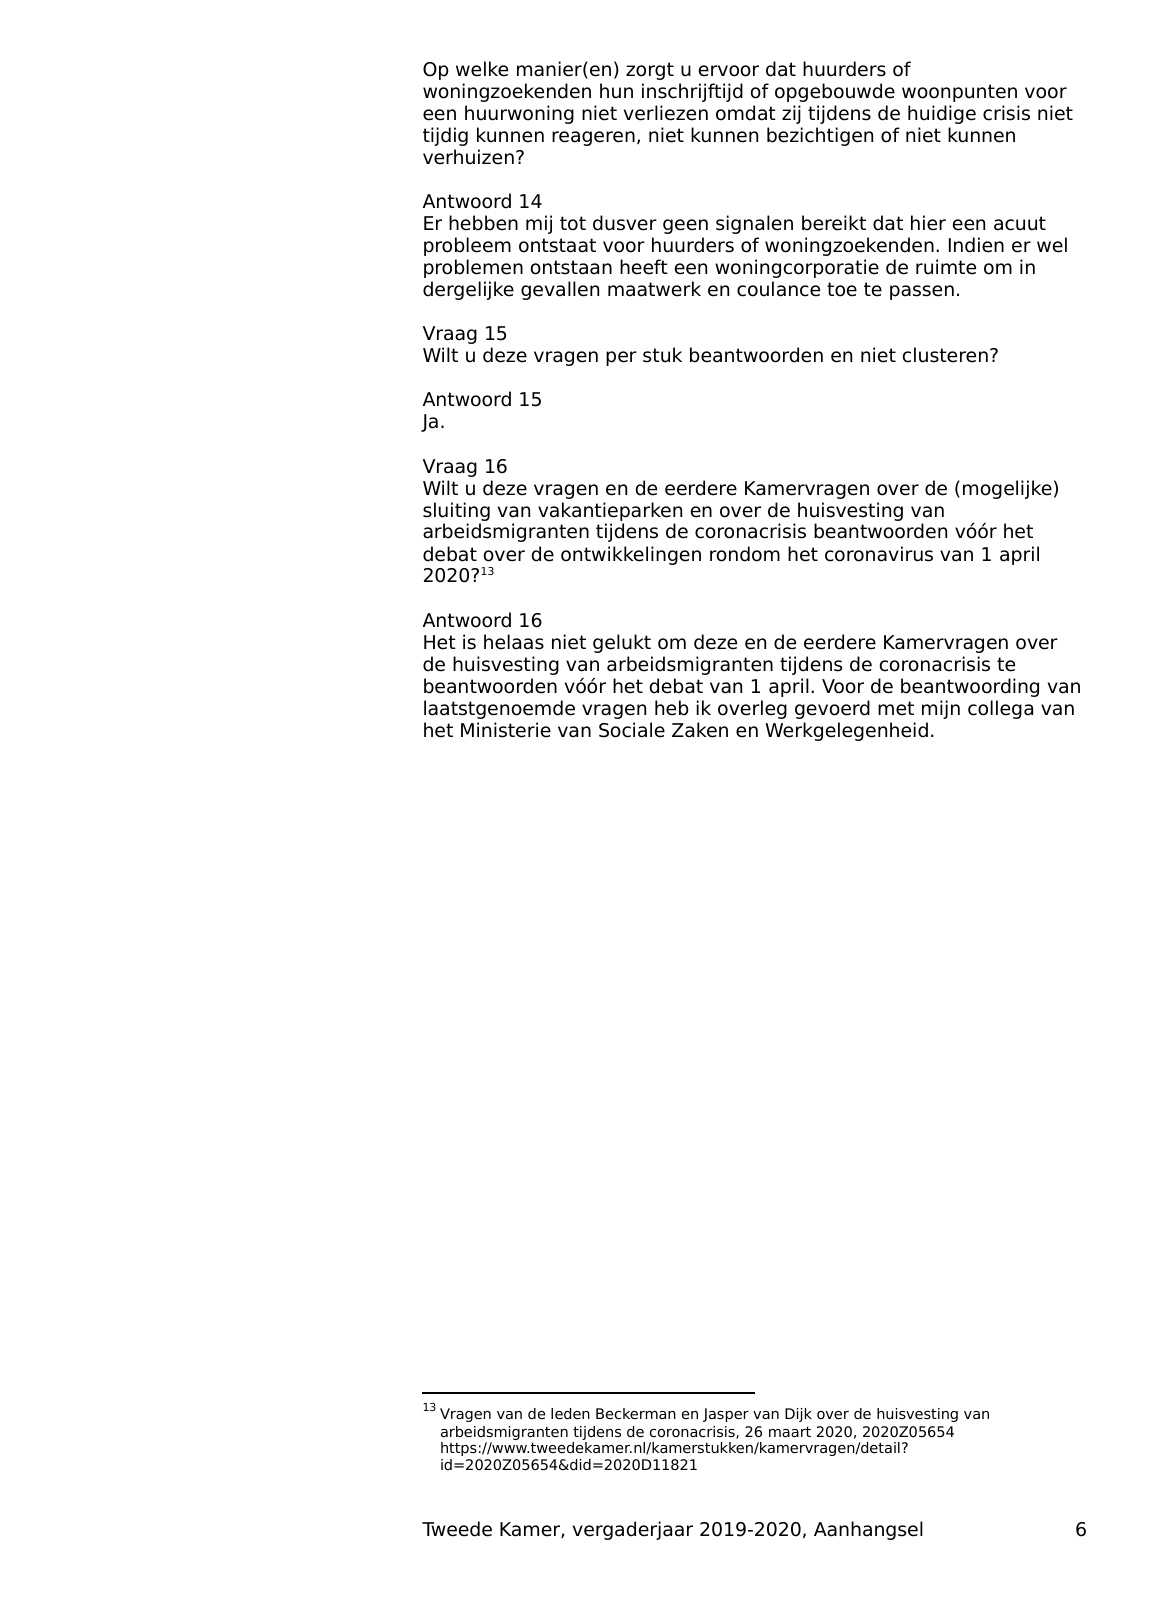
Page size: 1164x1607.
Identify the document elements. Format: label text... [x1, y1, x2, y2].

text Op welke manier(en) zorgt u ervoor dat huurders of woningzoekenden hun inschrijftijd of opgebouwde woonpunten voor een huurwoning niet verliezen omdat zij tijdens de huidige crisis niet tijdig kunnen reageren, niet kunnen bezichtigen of niet kunnen verhuizen? [422, 59, 1087, 169]
text Antwoord 15 [422, 389, 1087, 411]
text Antwoord 14 [422, 191, 1087, 213]
text Wilt u deze vragen en de eerdere Kamervragen over de (mogelijke) sluiting van vakantieparken en over de huisvesting van arbeidsmigranten tijdens de coronacrisis beantwoorden vóór het debat over de ontwikkelingen rondom het coronavirus van 1 april 2020? [422, 477, 1087, 587]
text Antwoord 16 [422, 609, 1087, 632]
text Er hebben mij tot dusver geen signalen bereikt dat hier een acuut probleem ontstaat voor huurders of woningzoekenden. Indien er wel problemen ontstaan heeft een woningcorporatie de ruimte om in dergelijke gevallen maatwerk en coulance toe te passen. [422, 213, 1087, 301]
text Vraag 15 [422, 323, 1087, 345]
text Wilt u deze vragen per stuk beantwoorden en niet clusteren? [422, 345, 1087, 367]
text Vragen van de leden Beckerman en Jasper van Dijk over de huisvesting van arbeidsmigranten tijdens de coronacrisis, 26 maart 2020, 2020Z05654 https://www.tweedekamer.nl/kamerstukken/kamervragen/detail?id=2020Z05654&did=2020D11821 [422, 1402, 1087, 1474]
text Het is helaas niet gelukt om deze en de eerdere Kamervragen over de huisvesting van arbeidsmigranten tijdens de coronacrisis te beantwoorden vóór het debat van 1 april. Voor de beantwoording van laatstgenoemde vragen heb ik overleg gevoerd met mijn collega van het Ministerie van Sociale Zaken en Werkgelegenheid. [422, 632, 1087, 741]
text Vraag 16 [422, 456, 1087, 477]
text Ja. [422, 411, 1087, 433]
